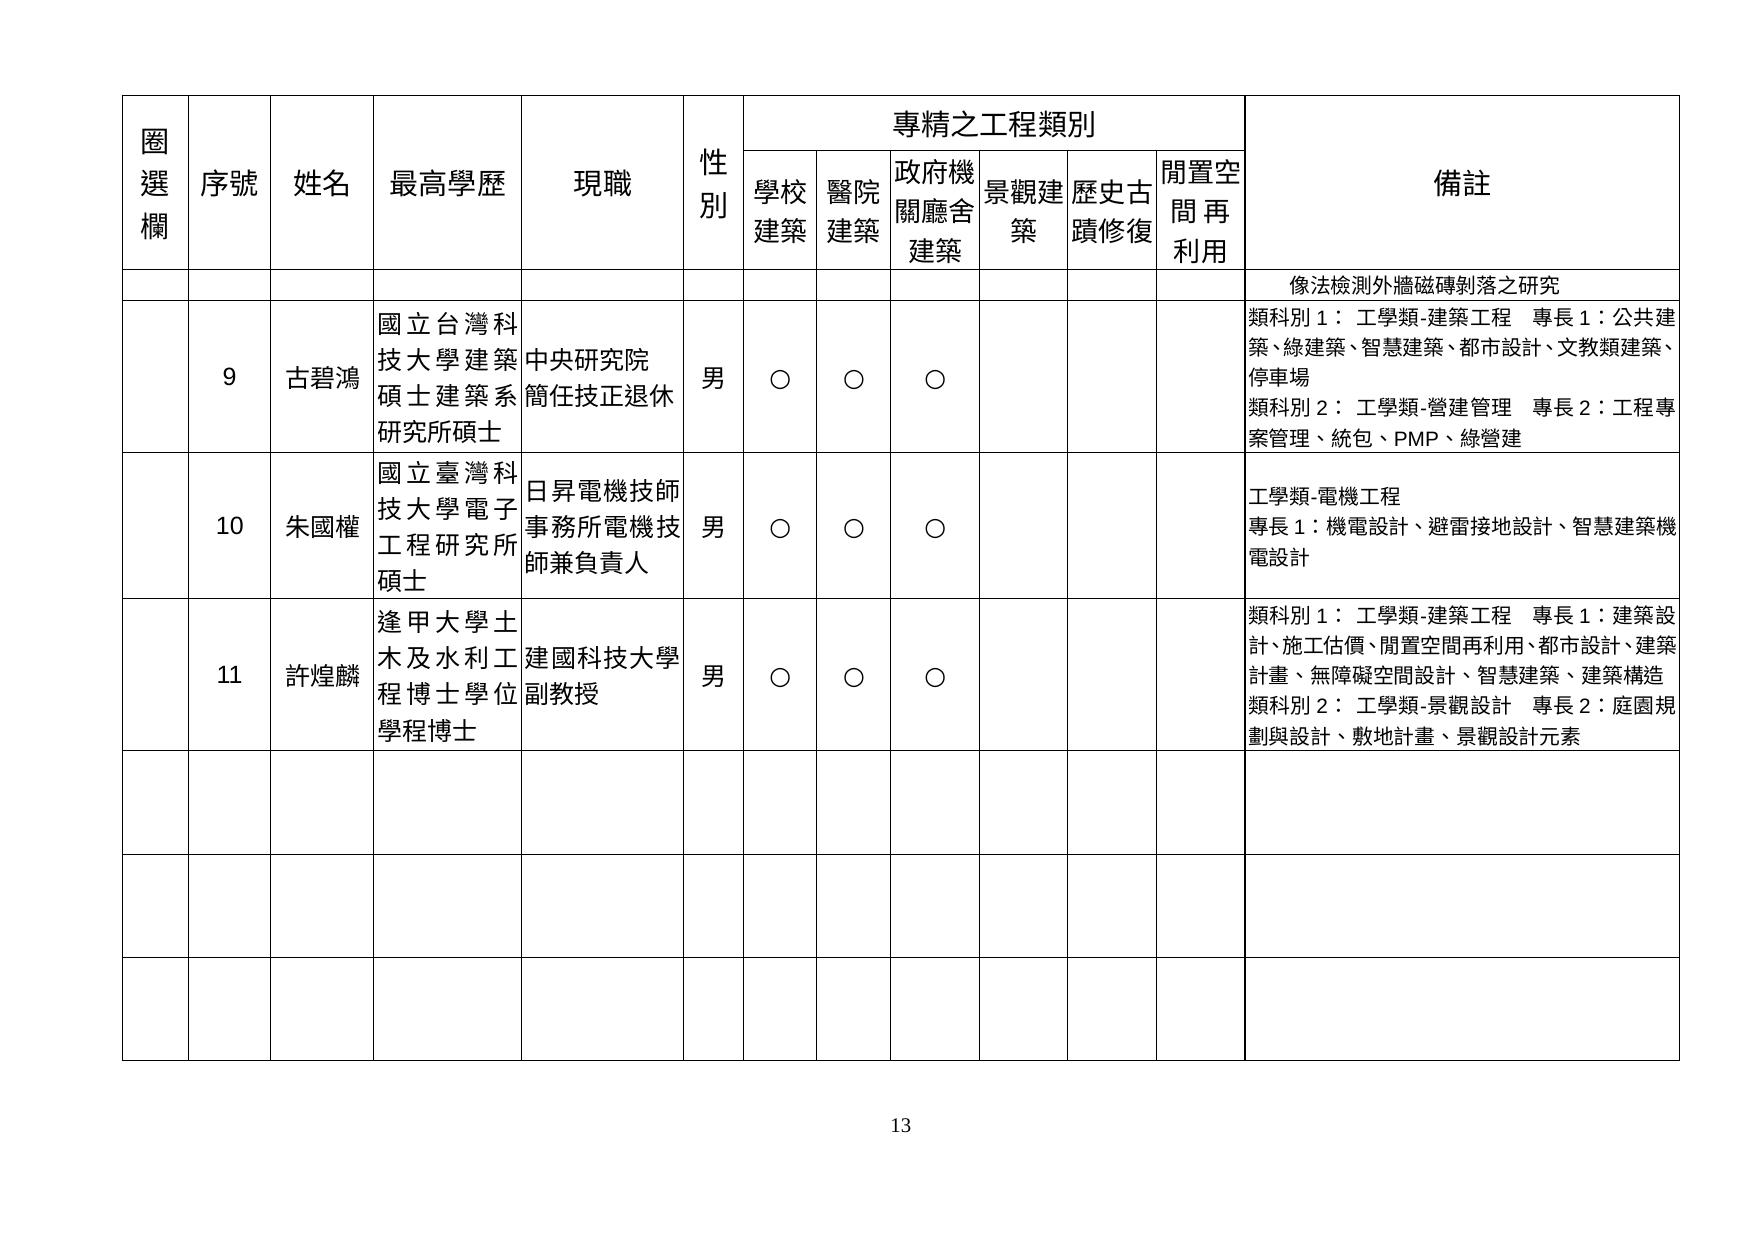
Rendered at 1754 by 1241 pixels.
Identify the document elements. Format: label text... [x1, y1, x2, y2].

table_cell [1068, 599, 1156, 750]
table_cell 許煌麟 [271, 599, 373, 750]
table_cell [817, 270, 890, 300]
table_cell ○ [817, 301, 890, 452]
table_cell 像法檢測外牆磁磚剝落之研究 [1246, 270, 1679, 300]
table_cell [189, 958, 270, 1060]
table_cell [744, 958, 816, 1060]
table_cell 景觀建築 [980, 151, 1067, 269]
table_cell [684, 958, 743, 1060]
table_cell [522, 855, 683, 957]
table_cell [891, 958, 979, 1060]
table_cell 男 [684, 301, 743, 452]
table_header 最高學歷 [374, 96, 521, 269]
table_cell 建國科技大學副教授 [522, 599, 683, 750]
table_cell 逢甲大學土木及水利工程博士學位學程博士 [374, 599, 521, 750]
table_cell [271, 270, 373, 300]
table_cell [1157, 599, 1244, 750]
table_cell [684, 751, 743, 853]
table_cell [891, 270, 979, 300]
table_cell 國立台灣科技大學建築碩士建築系研究所碩士 [374, 301, 521, 452]
table_cell 中央研究院 簡任技正退休 [522, 301, 683, 452]
table_cell [684, 855, 743, 957]
table_cell ○ [817, 599, 890, 750]
table_cell [1246, 751, 1679, 853]
table_header 專精之工程類別 [744, 96, 1244, 150]
table_cell [123, 453, 188, 598]
table_cell ○ [744, 453, 816, 598]
table_header 序號 [189, 96, 270, 269]
table_cell 閒置空間 再利用 [1157, 151, 1244, 269]
table_cell ○ [744, 599, 816, 750]
table_cell 朱國權 [271, 453, 373, 598]
table_cell [123, 958, 188, 1060]
table_cell [1068, 855, 1156, 957]
table_cell [271, 855, 373, 957]
table_cell [271, 958, 373, 1060]
table_cell [980, 270, 1067, 300]
table_cell [1246, 855, 1679, 957]
table_cell [980, 958, 1067, 1060]
table_cell [522, 958, 683, 1060]
table_cell [522, 751, 683, 853]
table_cell 學校建築 [744, 151, 816, 269]
table_cell 男 [684, 453, 743, 598]
table_cell [374, 855, 521, 957]
table_cell [123, 751, 188, 853]
table_cell [189, 855, 270, 957]
table_header 姓名 [271, 96, 373, 269]
table_cell [980, 453, 1067, 598]
table_cell [744, 751, 816, 853]
table_cell ○ [817, 453, 890, 598]
table_cell [1068, 751, 1156, 853]
table_header 現職 [522, 96, 683, 269]
table_cell [123, 270, 188, 300]
table_cell [1157, 751, 1244, 853]
table_cell 政府機關廳舍建築 [891, 151, 979, 269]
table_cell [1068, 958, 1156, 1060]
table_cell [123, 855, 188, 957]
table_cell ○ [891, 301, 979, 452]
table_cell [980, 751, 1067, 853]
table_cell [189, 751, 270, 853]
table_cell 歷史古蹟修復 [1068, 151, 1156, 269]
table_cell 國立臺灣科技大學電子工程研究所碩士 [374, 453, 521, 598]
table_header 備註 [1246, 96, 1679, 269]
table_cell [1068, 453, 1156, 598]
table_cell 古碧鴻 [271, 301, 373, 452]
table_cell [1157, 958, 1244, 1060]
table_cell [1157, 453, 1244, 598]
table_cell [189, 270, 270, 300]
table_cell ○ [744, 301, 816, 452]
table_cell ○ [891, 599, 979, 750]
table_cell [271, 751, 373, 853]
table_cell [374, 958, 521, 1060]
table_cell 類科別1： 工學類-建築工程 專長1：建築設計、施工估價、閒置空間再利用、都市設計、建築計畫、無障礙空間設計、智慧建築、建築構造 類科別2： 工學類-景觀設計 專長2：庭園規劃與設計、敷地計畫、景觀設計元素 [1246, 599, 1679, 750]
table_cell 11 [189, 599, 270, 750]
table_cell [123, 301, 188, 452]
table_cell [1068, 270, 1156, 300]
table_cell [817, 855, 890, 957]
table_cell [123, 599, 188, 750]
table_cell [1157, 270, 1244, 300]
table_cell [1246, 958, 1679, 1060]
table_cell [891, 855, 979, 957]
table_cell [817, 751, 890, 853]
table_cell [744, 270, 816, 300]
table_cell 醫院建築 [817, 151, 890, 269]
table_cell [817, 958, 890, 1060]
table_cell 日昇電機技師事務所電機技師兼負責人 [522, 453, 683, 598]
table_cell [980, 855, 1067, 957]
table_cell 男 [684, 599, 743, 750]
table_cell [744, 855, 816, 957]
table_cell 類科別1： 工學類-建築工程 專長1：公共建築、綠建築、智慧建築、都市設計、文教類建築、停車場 類科別2： 工學類-營建管理 專長2：工程專案管理、統包、PMP、綠營建 [1246, 301, 1679, 452]
table_cell [980, 301, 1067, 452]
table_cell [1157, 301, 1244, 452]
table_cell [891, 751, 979, 853]
table_cell 10 [189, 453, 270, 598]
table_cell [980, 599, 1067, 750]
table_cell [374, 751, 521, 853]
table_cell 工學類-電機工程 專長1：機電設計、避雷接地設計、智慧建築機電設計 [1246, 453, 1679, 598]
table_cell [374, 270, 521, 300]
table_header 圈選欄 [123, 96, 188, 269]
table_cell [522, 270, 683, 300]
table_cell [1157, 855, 1244, 957]
table_cell 9 [189, 301, 270, 452]
table_header 性別 [684, 96, 743, 269]
table_cell [684, 270, 743, 300]
table_cell [1068, 301, 1156, 452]
table_cell ○ [891, 453, 979, 598]
